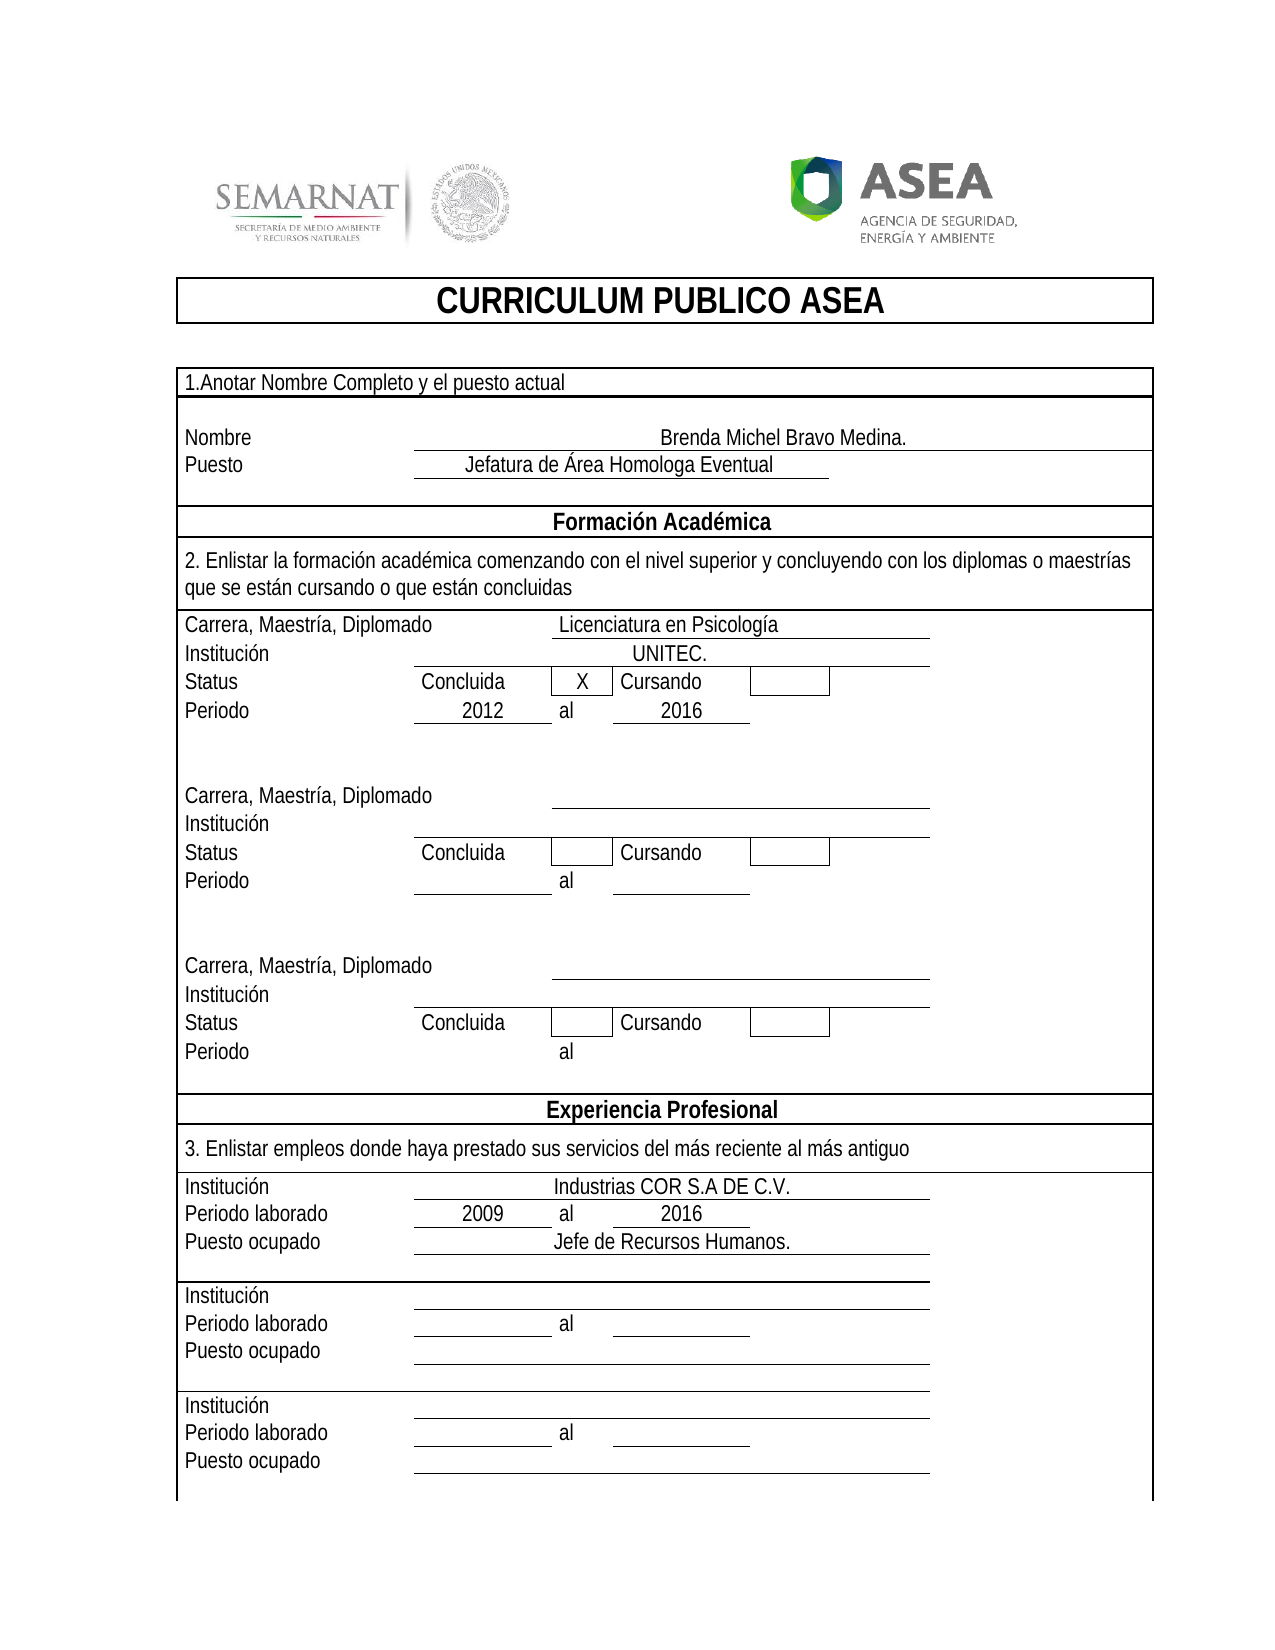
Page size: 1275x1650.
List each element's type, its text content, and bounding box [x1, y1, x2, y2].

table_cell [829, 723, 930, 751]
table_cell [829, 1036, 930, 1064]
table_cell [414, 979, 930, 1007]
table_cell [178, 1364, 414, 1391]
table_cell [177, 228, 214, 252]
table_cell [829, 1064, 930, 1093]
table_cell [414, 1064, 552, 1093]
table_cell [930, 1391, 1152, 1418]
table_cell [751, 1008, 829, 1036]
table_cell al [552, 696, 613, 723]
table_cell X [552, 667, 612, 694]
table_cell [829, 1419, 930, 1446]
table_cell [177, 252, 414, 277]
table_cell [930, 1281, 1152, 1309]
table_cell [829, 451, 930, 477]
table_cell [930, 451, 1152, 477]
table_cell [552, 838, 612, 865]
table_cell [930, 1336, 1152, 1363]
table_cell [829, 398, 930, 424]
table_cell [613, 724, 750, 751]
table_cell Cursando [613, 838, 750, 865]
table_cell [613, 1036, 750, 1064]
table_cell [177, 204, 214, 228]
table_cell [829, 1474, 930, 1501]
table_cell [613, 1474, 750, 1501]
table_cell [178, 478, 414, 505]
table_cell [829, 922, 930, 950]
table_cell [750, 324, 829, 367]
table_cell Institución [178, 1283, 414, 1309]
table_cell Institución [178, 808, 414, 837]
table_cell [829, 894, 930, 922]
table_cell Cursando [613, 667, 750, 694]
table_cell [829, 1365, 930, 1391]
table_cell [414, 1255, 552, 1281]
table_cell [414, 1446, 930, 1473]
table_cell Concluida [414, 838, 551, 865]
table_cell [414, 252, 552, 277]
table_cell Jefe de Recursos Humanos. [414, 1227, 930, 1254]
table_cell [751, 667, 829, 694]
table_cell al [552, 1200, 613, 1227]
table_cell Industrias COR S.A DE C.V. [414, 1173, 930, 1199]
table_cell [750, 780, 829, 808]
table_header [930, 148, 1153, 204]
table_cell Status [178, 666, 414, 694]
table_cell Institución [178, 1392, 414, 1418]
table_cell 3. Enlistar empleos donde haya prestado sus servicios del más reciente al más antiguo [178, 1125, 1152, 1172]
table_cell [414, 1036, 552, 1064]
table_header [750, 148, 829, 204]
table_cell [930, 398, 1152, 424]
table_cell [414, 324, 552, 367]
table_cell [750, 894, 829, 922]
table_cell [930, 478, 1152, 505]
table_cell [830, 838, 930, 865]
table_cell [552, 922, 613, 950]
table_cell [178, 751, 414, 780]
table_cell Institución [178, 638, 414, 666]
table_cell [510, 204, 552, 228]
table_cell [414, 724, 552, 751]
table_cell [750, 696, 829, 723]
table_cell [552, 751, 613, 780]
table_cell [552, 479, 613, 505]
table_cell [613, 204, 750, 228]
table_cell [414, 865, 552, 893]
table_cell [613, 1255, 750, 1281]
table_cell [552, 398, 613, 424]
table_cell Jefatura de Área Homologa Eventual [414, 451, 829, 477]
table_cell 2009 [414, 1200, 552, 1227]
table_cell [930, 1199, 1152, 1227]
table_cell [552, 1365, 613, 1391]
table_cell Puesto ocupado [178, 1446, 414, 1473]
table_cell [552, 1064, 613, 1093]
table_cell Carrera, Maestría, Diplomado [178, 780, 552, 808]
table_cell Periodo laborado [178, 1309, 414, 1336]
table_cell [829, 1200, 930, 1227]
table_cell [930, 611, 1152, 1093]
table_cell [930, 1254, 1152, 1281]
table_cell [552, 204, 613, 228]
table_cell Status [178, 1007, 414, 1036]
table_cell [750, 398, 829, 424]
table_cell [930, 228, 1153, 252]
table_cell al [552, 1419, 613, 1446]
table_cell [750, 1365, 829, 1391]
table_cell [552, 894, 613, 922]
table_cell [613, 228, 750, 252]
table_cell [613, 780, 750, 808]
table_cell [552, 1474, 613, 1501]
table_cell Cursando [613, 1008, 750, 1036]
table_cell [414, 1474, 552, 1501]
table_cell [552, 1255, 613, 1281]
table_header [552, 148, 613, 204]
table_cell [930, 1473, 1152, 1501]
table_cell Concluida [414, 667, 551, 694]
table_cell [414, 1283, 930, 1309]
table_cell [414, 751, 552, 780]
table_cell Carrera, Maestría, Diplomado [178, 611, 552, 638]
table_cell [414, 1336, 930, 1363]
table_cell [178, 723, 414, 751]
table_cell [750, 252, 829, 277]
table_cell Periodo laborado [178, 1199, 414, 1227]
table_cell 2016 [613, 1200, 750, 1227]
table_cell [414, 398, 552, 424]
table_cell [930, 1364, 1152, 1391]
table_header [414, 148, 552, 204]
table_cell [930, 324, 1153, 367]
table_cell [829, 865, 930, 893]
table_cell Concluida [414, 1008, 551, 1036]
table_cell Status [178, 837, 414, 865]
table_cell [178, 1254, 414, 1281]
table_cell [930, 1173, 1152, 1199]
table_cell [829, 751, 930, 780]
table_cell Nombre [178, 424, 414, 450]
table_cell [178, 894, 414, 922]
table_cell [750, 204, 829, 228]
table_cell [750, 751, 829, 780]
table_cell [613, 1365, 750, 1391]
table_cell [414, 1365, 552, 1391]
table_cell [930, 1309, 1152, 1336]
table_header [185, 176, 214, 204]
table_cell [414, 1419, 552, 1446]
table_cell [613, 895, 750, 922]
table_cell 2016 [613, 695, 750, 723]
table_cell [750, 866, 829, 893]
table_header [804, 172, 829, 203]
table_cell [750, 1064, 829, 1093]
table_cell CURRICULUM PUBLICO ASEA [178, 279, 1152, 322]
table_header [177, 148, 414, 204]
table_cell [414, 808, 930, 837]
table_cell [829, 1310, 930, 1336]
table_cell [178, 398, 414, 424]
table_cell Periodo [178, 1036, 414, 1064]
table_cell [414, 1392, 930, 1418]
table_cell [613, 479, 750, 505]
table_cell [750, 479, 829, 505]
table_cell [829, 780, 930, 808]
table_cell 2. Enlistar la formación académica comenzando con el nivel superior y concluyendo con los diplomas o maestrías que se están cursando o que están concluidas [178, 538, 1152, 609]
table_cell [552, 324, 613, 367]
table_cell [750, 1310, 829, 1336]
table_cell [613, 1310, 750, 1336]
table_header [758, 176, 791, 204]
table_cell [552, 950, 930, 979]
table_cell [750, 228, 829, 252]
table_cell [750, 1255, 829, 1281]
table_cell [829, 204, 930, 228]
table_cell Carrera, Maestría, Diplomado [178, 950, 552, 979]
table_cell [613, 252, 750, 277]
table_cell [613, 922, 750, 950]
table_cell UNITEC. [414, 638, 930, 666]
table_cell [930, 252, 1153, 277]
table_cell [613, 1419, 750, 1446]
table_cell [750, 1037, 829, 1064]
table_cell [750, 922, 829, 950]
table_cell Licenciatura en Psicología [552, 611, 930, 638]
table_cell al [552, 1037, 613, 1064]
table_cell [552, 780, 613, 808]
table_cell Institución [178, 979, 414, 1007]
table_cell [930, 1418, 1152, 1446]
table_cell [552, 723, 613, 751]
table_cell [829, 324, 930, 367]
table_cell al [552, 1310, 613, 1336]
table_cell 2012 [414, 695, 552, 723]
table_cell [613, 1064, 750, 1093]
table_cell [552, 1008, 612, 1036]
table_header [804, 176, 817, 204]
table_cell [830, 1008, 930, 1036]
table_cell [178, 1473, 414, 1501]
table_cell [552, 252, 613, 277]
table_cell [613, 865, 750, 893]
table_cell al [552, 866, 613, 893]
table_cell 1.Anotar Nombre Completo y el puesto actual [178, 369, 1152, 395]
table_cell [613, 398, 750, 424]
table_cell [930, 1227, 1152, 1254]
table_cell [510, 228, 552, 252]
table_cell [751, 838, 829, 865]
table_cell [750, 1200, 829, 1227]
table_cell Puesto ocupado [178, 1227, 414, 1254]
table_cell [930, 1446, 1152, 1473]
table_cell [414, 479, 552, 505]
table_cell Brenda Michel Bravo Medina. [414, 424, 1152, 450]
table_cell [829, 1255, 930, 1281]
table_cell Formación Académica [178, 507, 1152, 536]
table_cell Experiencia Profesional [178, 1095, 1152, 1123]
table_cell Puesto [178, 450, 414, 477]
table_cell [750, 1419, 829, 1446]
table_cell [830, 667, 930, 694]
table_cell [178, 922, 414, 950]
table_cell [552, 228, 613, 252]
table_cell [750, 723, 829, 751]
table_cell [930, 204, 1153, 228]
table_cell [414, 1310, 552, 1336]
table_cell Institución [178, 1173, 414, 1199]
table_cell [178, 1064, 414, 1093]
table_cell Periodo laborado [178, 1418, 414, 1446]
table_cell [613, 751, 750, 780]
table_cell [750, 1474, 829, 1501]
table_cell [414, 922, 552, 950]
table_cell Puesto ocupado [178, 1336, 414, 1363]
table_cell [177, 324, 414, 367]
table_cell [829, 228, 930, 252]
table_cell [829, 252, 930, 277]
table_cell Periodo [178, 865, 414, 893]
table_cell [613, 324, 750, 367]
table_cell [414, 895, 552, 922]
table_cell [829, 695, 930, 723]
table_header [613, 148, 750, 204]
table_cell Periodo [178, 695, 414, 723]
table_cell [829, 478, 930, 505]
table_header [829, 148, 930, 204]
